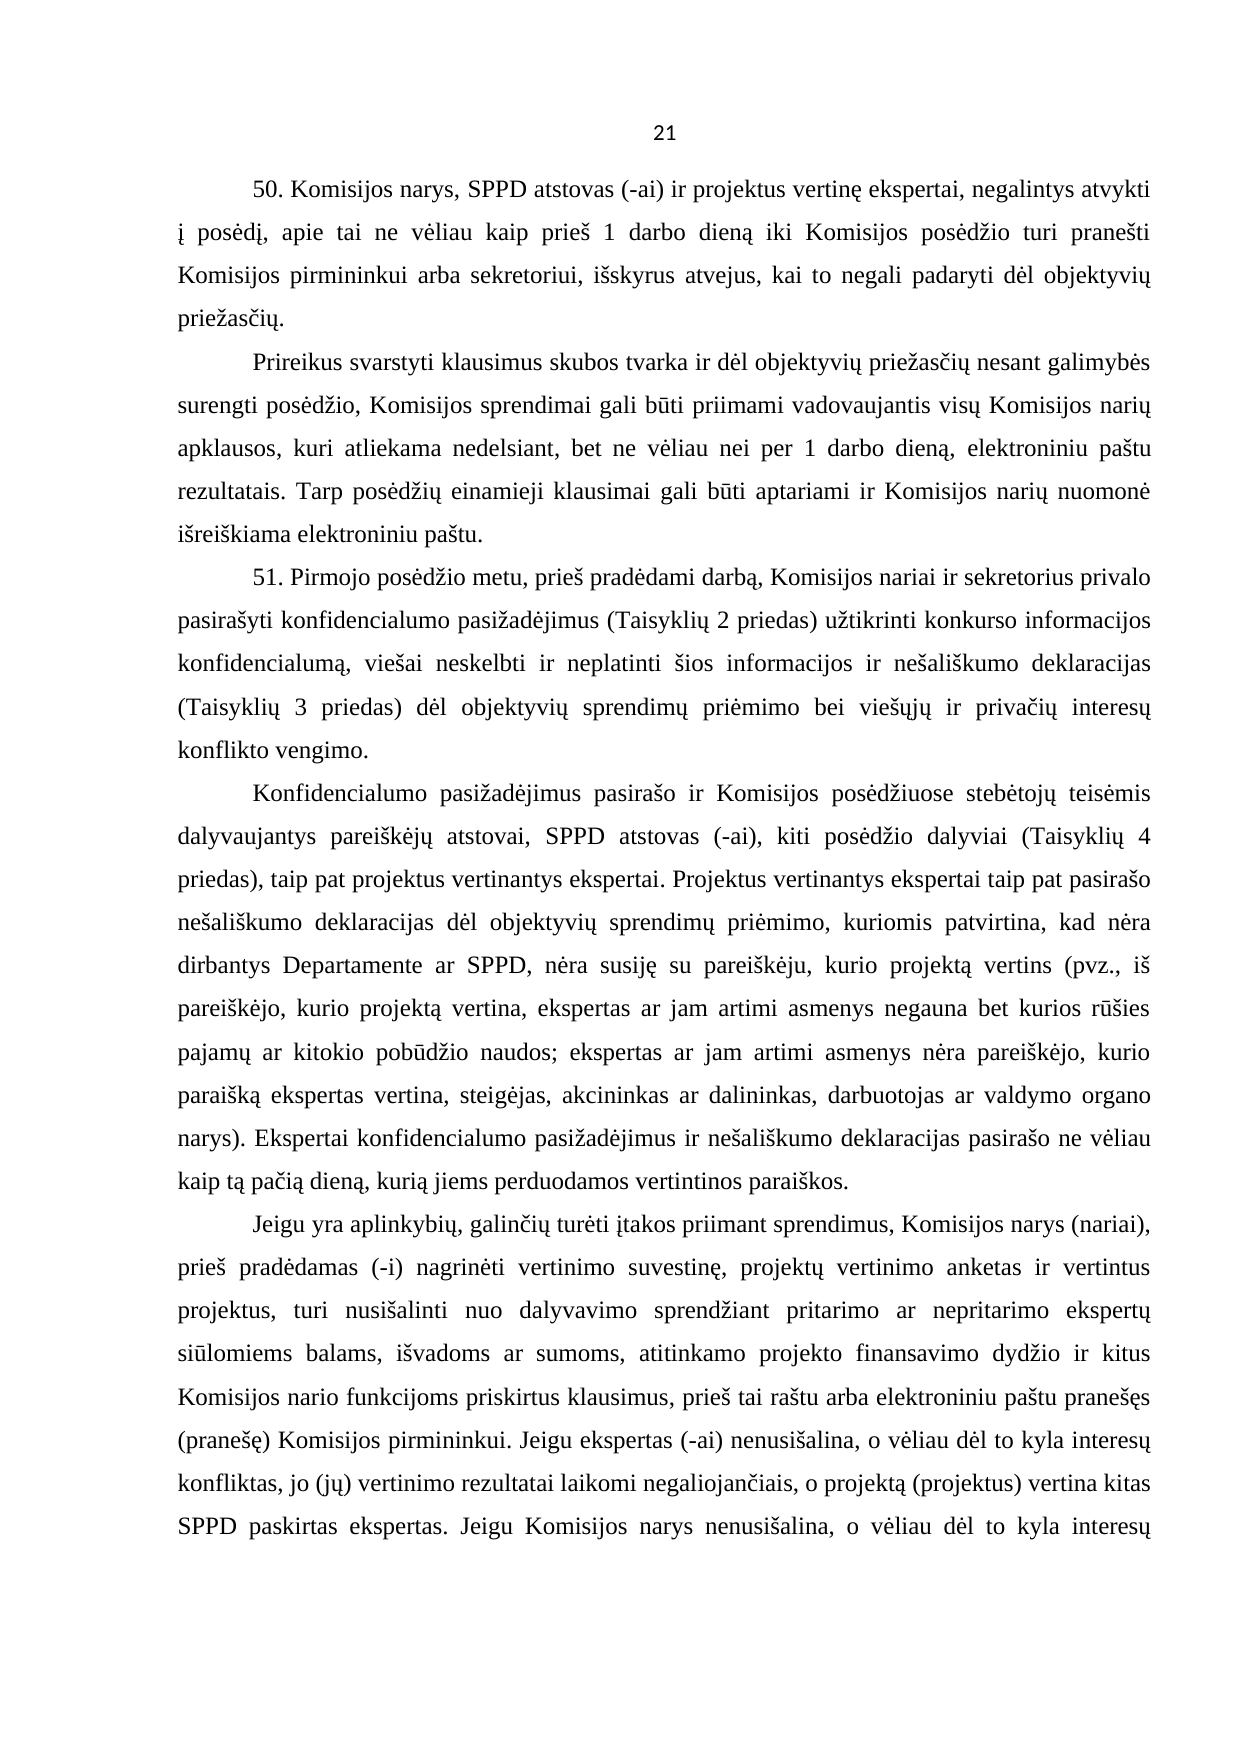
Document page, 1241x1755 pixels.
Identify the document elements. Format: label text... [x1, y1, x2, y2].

text Jeigu yra aplinkybių, galinčių turėti įtakos priimant sprendimus, Komisijos narys (nariai), prieš pradėdamas (-i) nagrinėti vertinimo suvestinę, projektų vertinimo anketas ir vertintus projektus, turi nusišalinti nuo dalyvavimo sprendžiant pritarimo ar nepritarimo ekspertų siūlomiems balams, išvadoms ar sumoms, atitinkamo projekto finansavimo dydžio ir kitus Komisijos nario funkcijoms priskirtus klausimus, prieš tai raštu arba elektroniniu paštu pranešęs (pranešę) Komisijos pirmininkui. Jeigu ekspertas (-ai) nenusišalina, o vėliau dėl to kyla interesų konfliktas, jo (jų) vertinimo rezultatai laikomi negaliojančiais, o projektą (projektus) vertina kitas SPPD paskirtas ekspertas. Jeigu Komisijos narys nenusišalina, o vėliau dėl to kyla interesų [177, 1209, 1152, 1540]
text Prireikus svarstyti klausimus skubos tvarka ir dėl objektyvių priežasčių nesant galimybės surengti posėdžio, Komisijos sprendimai gali būti priimami vadovaujantis visų Komisijos narių apklausos, kuri atliekama nedelsiant, bet ne vėliau nei per 1 darbo dieną, elektroniniu paštu rezultatais. Tarp posėdžių einamieji klausimai gali būti aptariami ir Komisijos narių nuomonė išreiškiama elektroniniu paštu. [177, 347, 1152, 548]
text Konfidencialumo pasižadėjimus pasirašo ir Komisijos posėdžiuose stebėtojų teisėmis dalyvaujantys pareiškėjų atstovai, SPPD atstovas (-ai), kiti posėdžio dalyviai (Taisyklių 4 priedas), taip pat projektus vertinantys ekspertai. Projektus vertinantys ekspertai taip pat pasirašo nešališkumo deklaracijas dėl objektyvių sprendimų priėmimo, kuriomis patvirtina, kad nėra dirbantys Departamente ar SPPD, nėra susiję su pareiškėju, kurio projektą vertins (pvz., iš pareiškėjo, kurio projektą vertina, ekspertas ar jam artimi asmenys negauna bet kurios rūšies pajamų ar kitokio pobūdžio naudos; ekspertas ar jam artimi asmenys nėra pareiškėjo, kurio paraišką ekspertas vertina, steigėjas, akcininkas ar dalininkas, darbuotojas ar valdymo organo narys). Ekspertai konfidencialumo pasižadėjimus ir nešališkumo deklaracijas pasirašo ne vėliau kaip tą pačią dieną, kurią jiems perduodamos vertintinos paraiškos. [177, 778, 1152, 1195]
text 51. Pirmojo posėdžio metu, prieš pradėdami darbą, Komisijos nariai ir sekretorius privalo pasirašyti konfidencialumo pasižadėjimus (Taisyklių 2 priedas) užtikrinti konkurso informacijos konfidencialumą, viešai neskelbti ir neplatinti šios informacijos ir nešališkumo deklaracijas (Taisyklių 3 priedas) dėl objektyvių sprendimų priėmimo bei viešųjų ir privačių interesų konflikto vengimo. [177, 562, 1152, 763]
text 50. Komisijos narys, SPPD atstovas (-ai) ir projektus vertinę ekspertai, negalintys atvykti į posėdį, apie tai ne vėliau kaip prieš 1 darbo dieną iki Komisijos posėdžio turi pranešti Komisijos pirmininkui arba sekretoriui, išskyrus atvejus, kai to negali padaryti dėl objektyvių priežasčių. [177, 174, 1152, 332]
